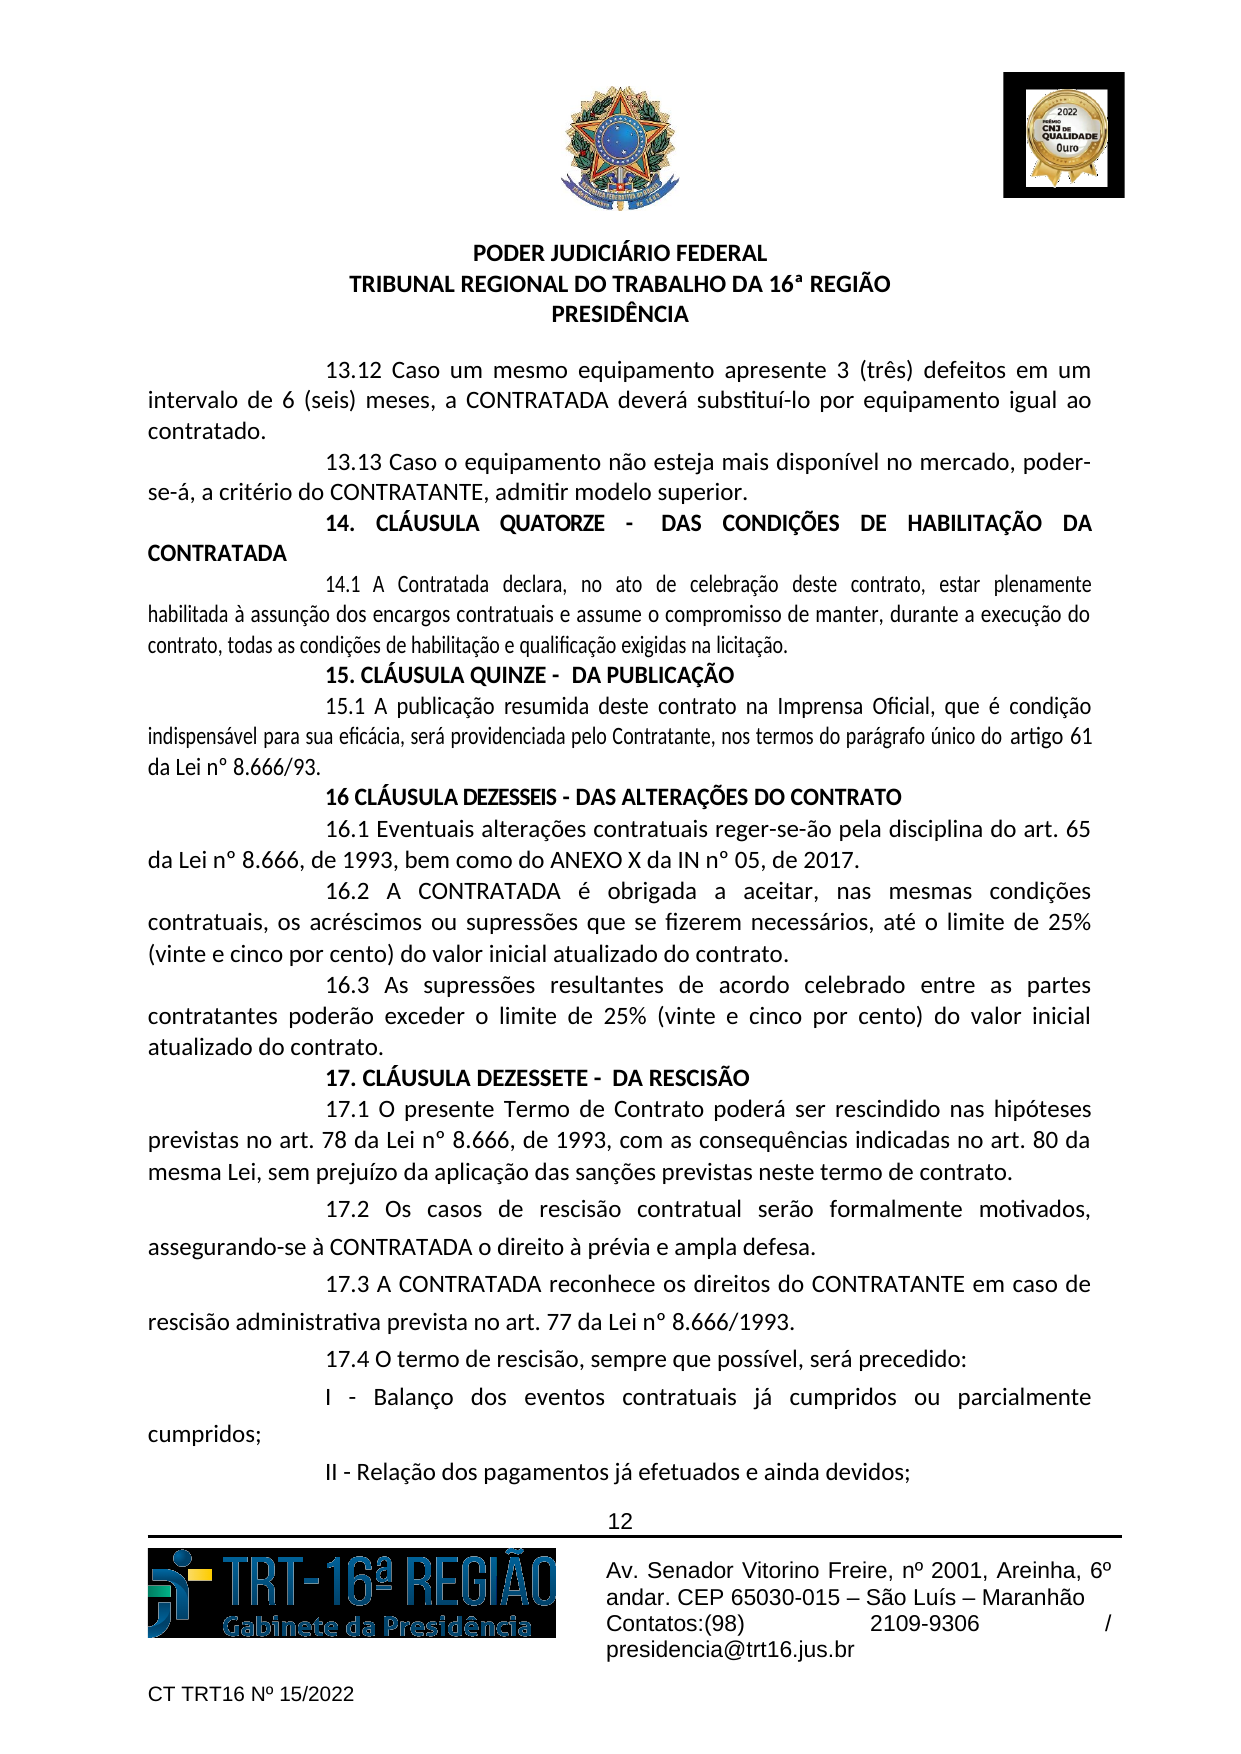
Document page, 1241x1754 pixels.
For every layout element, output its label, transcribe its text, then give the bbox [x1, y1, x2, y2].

list 16.1 Eventuais alterações contratuais reger-se-ão pela disciplina do art. 65 da Lei nº 8.666, de 1993, bem como do ANEXO X da IN nº 05, de 2017. [148, 812, 1092, 874]
text 15.1 A publicação resumida deste contrato na Imprensa Oficial, que é condição indispensável para sua eficácia, será providenciada pelo Contratante, nos termos do parágrafo único do artigo 61 da Lei nº 8.666/93. [148, 690, 1092, 781]
text 17.4 O termo de rescisão, sempre que possível, será precedido: [148, 1336, 1092, 1374]
text 17.3 A CONTRATADA reconhece os direitos do CONTRATANTE em caso de rescisão administrativa prevista no art. 77 da Lei nº 8.666/1993. [148, 1261, 1092, 1336]
text 17.2 Os casos de rescisão contratual serão formalmente motivados, assegurando-se à CONTRATADA o direito à prévia e ampla defesa. [148, 1186, 1092, 1261]
text 16.3 As supressões resultantes de acordo celebrado entre as partes contratantes poderão exceder o limite de 25% (vinte e cinco por cento) do valor inicial atualizado do contrato. [148, 968, 1092, 1062]
text 13.12 Caso um mesmo equipamento apresente 3 (três) defeitos em um intervalo de 6 (seis) meses, a CONTRATADA deverá substituí-lo por equipamento igual ao contratado. [148, 354, 1092, 446]
text II - Relação dos pagamentos já efetuados e ainda devidos; [148, 1449, 1092, 1486]
list 17.1 O presente Termo de Contrato poderá ser rescindido nas hipóteses previstas no art. 78 da Lei nº 8.666, de 1993, com as consequências indicadas no art. 80 da mesma Lei, sem prejuízo da aplicação das sanções previstas neste termo de contrato. [148, 1092, 1092, 1186]
picture [560, 86, 680, 211]
text 17. CLÁUSULA DEZESSETE - DA RESCISÃO [148, 1062, 1092, 1092]
text 16 CLÁUSULA DEZESSEIS - DAS ALTERAÇÕES DO CONTRATO [148, 781, 1092, 812]
text 16.2 A CONTRATADA é obrigada a aceitar, nas mesmas condições contratuais, os acréscimos ou supressões que se fizerem necessários, até o limite de 25% (vinte e cinco por cento) do valor inicial atualizado do contrato. [148, 874, 1092, 968]
text 15. CLÁUSULA QUINZE - DA PUBLICAÇÃO [148, 659, 1092, 690]
text 14.1 A Contratada declara, no ato de celebração deste contrato, estar plenamente habilitada à assunção dos encargos contratuais e assume o compromisso de manter, durante a execução do contrato, todas as condições de habilitação e qualificação exigidas na licitação. [148, 568, 1092, 659]
subtitle 13.13 Caso o equipamento não esteja mais disponível no mercado, poder-se-á, a critério do CONTRATANTE, admitir modelo superior. [148, 446, 1092, 507]
text 14. CLÁUSULA QUATORZE - DAS CONDIÇÕES DE HABILITAÇÃO DA CONTRATADA [148, 507, 1092, 568]
text I - Balanço dos eventos contratuais já cumpridos ou parcialmente cumpridos; [148, 1374, 1092, 1449]
